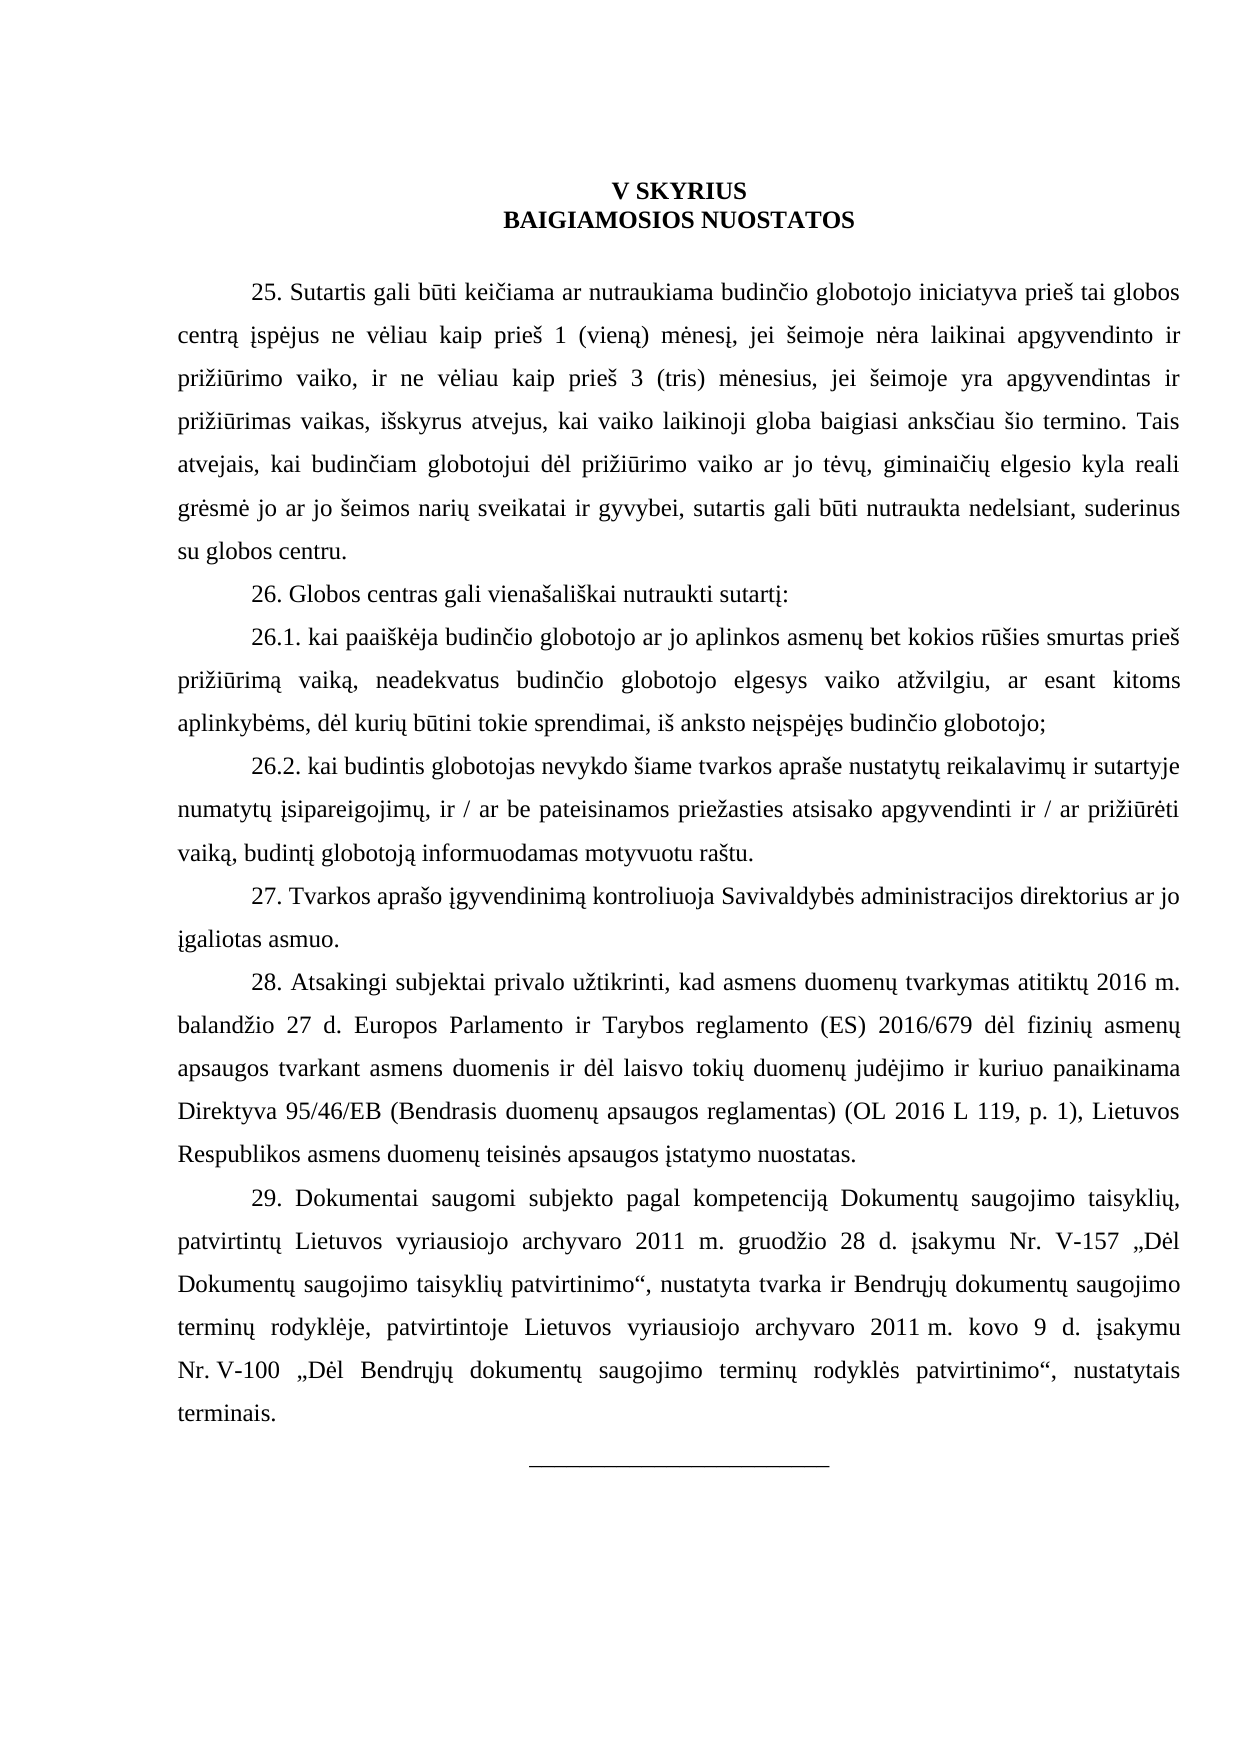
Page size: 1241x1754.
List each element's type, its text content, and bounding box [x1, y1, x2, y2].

text 29. Dokumentai saugomi subjekto pagal kompetenciją Dokumentų saugojimo taisyklių, patvirtintų Lietuvos vyriausiojo archyvaro 2011 m. gruodžio 28 d. įsakymu Nr. V-157 „Dėl Dokumentų saugojimo taisyklių patvirtinimo“, nustatyta tvarka ir Bendrųjų dokumentų saugojimo terminų rodyklėje, patvirtintoje Lietuvos vyriausiojo archyvaro 2011 m. kovo 9 d. įsakymu Nr. V‑100 „Dėl Bendrųjų dokumentų saugojimo terminų rodyklės patvirtinimo“, nustatytais terminais. [177, 1183, 1181, 1427]
text 27. Tvarkos aprašo įgyvendinimą kontroliuoja Savivaldybės administracijos direktorius ar jo įgaliotas asmuo. [177, 881, 1181, 953]
text 25. Sutartis gali būti keičiama ar nutraukiama budinčio globotojo iniciatyva prieš tai globos centrą įspėjus ne vėliau kaip prieš 1 (vieną) mėnesį, jei šeimoje nėra laikinai apgyvendinto ir prižiūrimo vaiko, ir ne vėliau kaip prieš 3 (tris) mėnesius, jei šeimoje yra apgyvendintas ir prižiūrimas vaikas, išskyrus atvejus, kai vaiko laikinoji globa baigiasi anksčiau šio termino. Tais atvejais, kai budinčiam globotojui dėl prižiūrimo vaiko ar jo tėvų, giminaičių elgesio kyla reali grėsmė jo ar jo šeimos narių sveikatai ir gyvybei, sutartis gali būti nutraukta nedelsiant, suderinus su globos centru. [177, 277, 1181, 564]
text 26. Globos centras gali vienašališkai nutraukti sutartį: [177, 579, 1181, 608]
text 26.2. kai budintis globotojas nevykdo šiame tvarkos apraše nustatytų reikalavimų ir sutartyje numatytų įsipareigojimų, ir / ar be pateisinamos priežasties atsisako apgyvendinti ir / ar prižiūrėti vaiką, budintį globotoją informuodamas motyvuotu raštu. [177, 751, 1181, 866]
text 28. Atsakingi subjektai privalo užtikrinti, kad asmens duomenų tvarkymas atitiktų 2016 m. balandžio 27 d. Europos Parlamento ir Tarybos reglamento (ES) 2016/679 dėl fizinių asmenų apsaugos tvarkant asmens duomenis ir dėl laisvo tokių duomenų judėjimo ir kuriuo panaikinama Direktyva 95/46/EB (Bendrasis duomenų apsaugos reglamentas) (OL 2016 L 119, p. 1), Lietuvos Respublikos asmens duomenų teisinės apsaugos įstatymo nuostatas. [177, 967, 1181, 1168]
text ________________________ [177, 1441, 1181, 1470]
text V SKYRIUS [177, 176, 1181, 205]
text BAIGIAMOSIOS NUOSTATOS [177, 205, 1181, 234]
text 26.1. kai paaiškėja budinčio globotojo ar jo aplinkos asmenų bet kokios rūšies smurtas prieš prižiūrimą vaiką, neadekvatus budinčio globotojo elgesys vaiko atžvilgiu, ar esant kitoms aplinkybėms, dėl kurių būtini tokie sprendimai, iš anksto neįspėjęs budinčio globotojo; [177, 622, 1181, 737]
